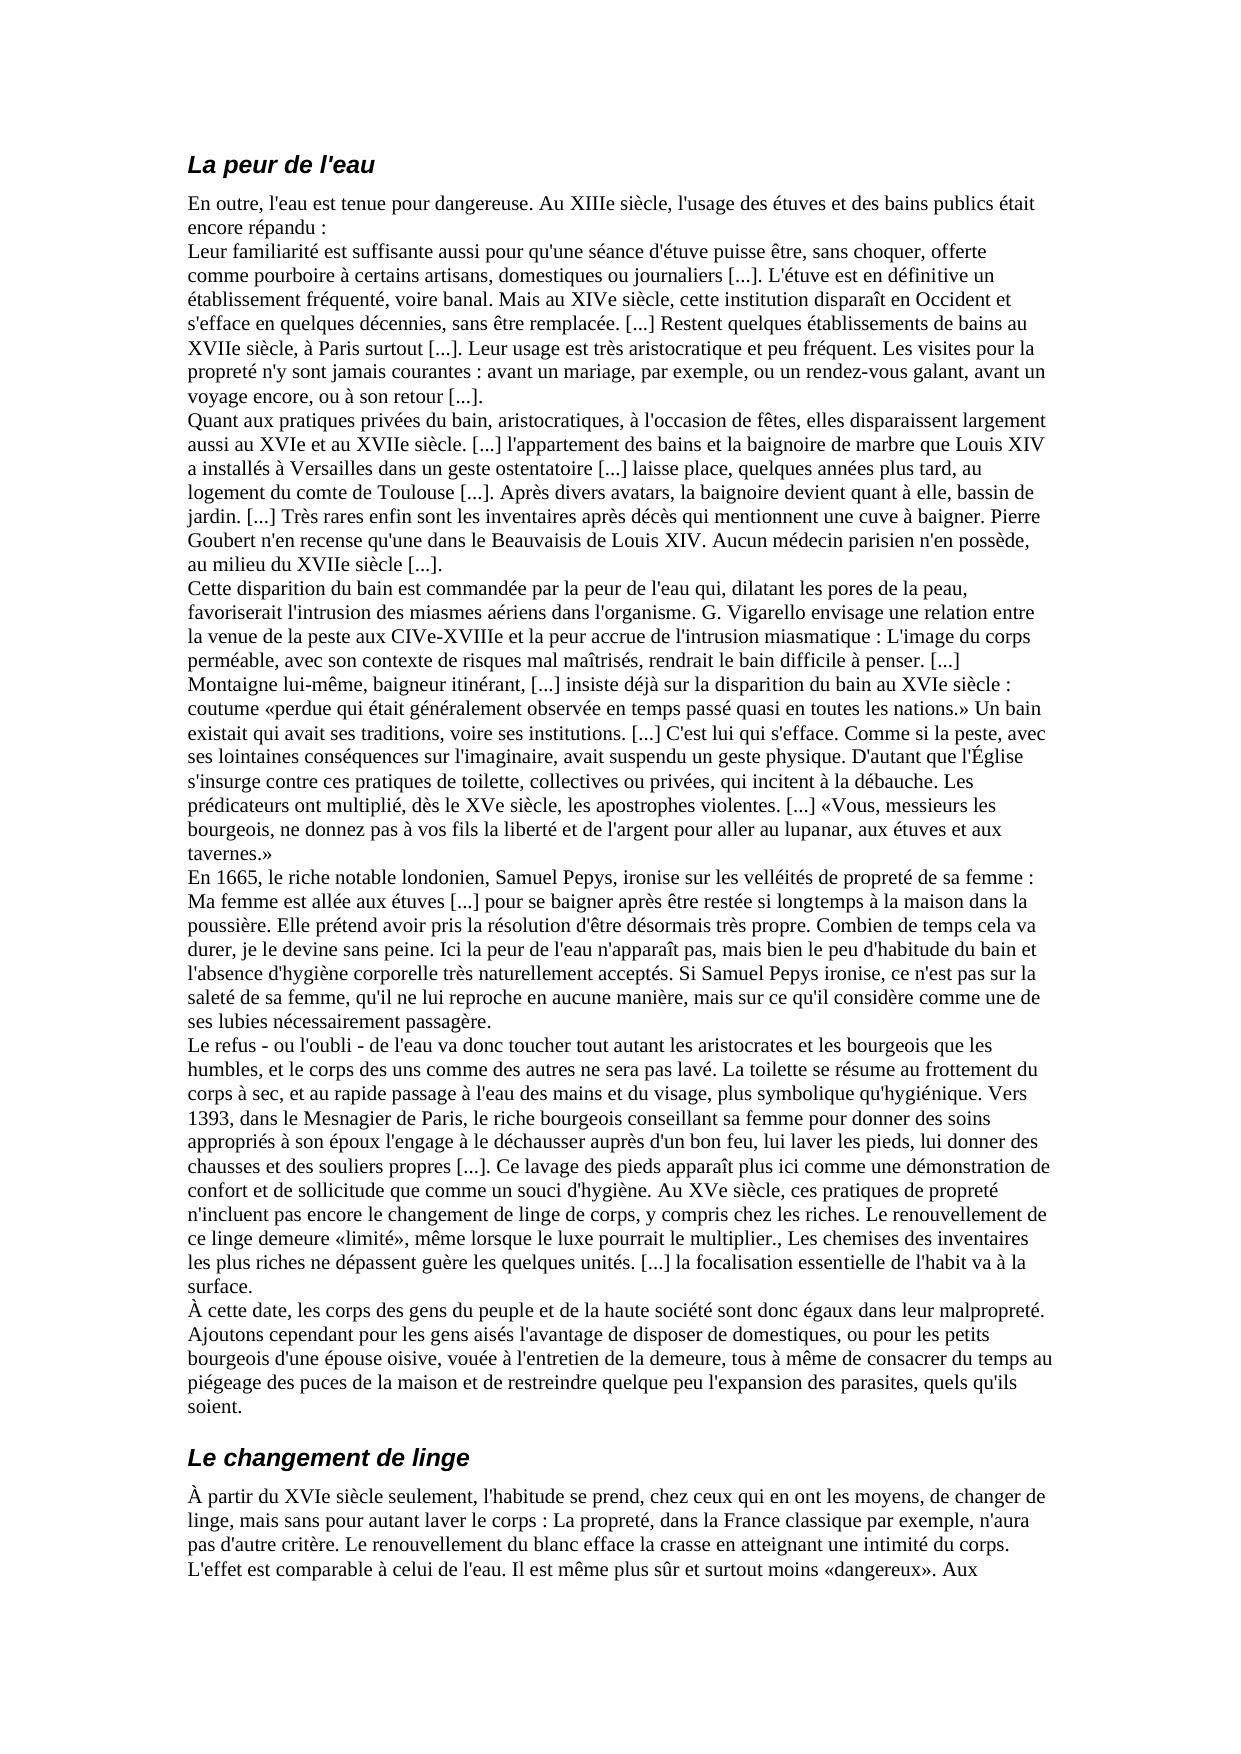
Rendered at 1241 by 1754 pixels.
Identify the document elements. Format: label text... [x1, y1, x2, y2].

text Quant aux pratiques privées du bain, aristocratiques, à l'occasion de fêtes, elles disparaissent largement aussi au XVIe et au XVIIe siècle. [...] l'appartement des bains et la baignoire de marbre que Louis XIV a installés à Versailles dans un geste ostentatoire [...] laisse place, quelques années plus tard, au logement du comte de Toulouse [...]. Après divers avatars, la baignoire devient quant à elle, bassin de jardin. [...] Très rares enfin sont les inventaires après décès qui mentionnent une cuve à baigner. Pierre Goubert n'en recense qu'une dans le Beauvaisis de Louis XIV. Aucun médecin parisien n'en possède, au milieu du XVIIe siècle [...]. [187, 408, 1053, 576]
subtitle Le changement de linge [187, 1443, 1053, 1472]
text En 1665, le riche notable londonien, Samuel Pepys, ironise sur les velléités de propreté de sa femme : Ma femme est allée aux étuves [...] pour se baigner après être restée si long­temps à la maison dans la poussière. Elle prétend avoir pris la résolution d'être désormais très propre. Combien de temps cela va durer, je le devine sans peine. Ici la peur de l'eau n'apparaît pas, mais bien le peu d'habitude du bain et l'absence d'hygiène corporelle très naturellement acceptés. Si Samuel Pepys ironise, ce n'est pas sur la saleté de sa femme, qu'il ne lui reproche en aucune manière, mais sur ce qu'il considère comme une de ses lubies nécessairement passagère. [187, 865, 1053, 1033]
subtitle La peur de l'eau [187, 150, 1053, 178]
text Le refus - ou l'oubli - de l'eau va donc toucher tout autant les aristocrates et les bourgeois que les humbles, et le corps des uns comme des autres ne sera pas lavé. La toilette se résume au frottement du corps à sec, et au rapide passage à l'eau des mains et du visage, plus symbolique qu'hygié­nique. Vers 1393, dans le Mesnagier de Paris, le riche bourgeois conseillant sa femme pour donner des soins appropriés à son époux l'engage à le déchausser auprès d'un bon feu, lui laver les pieds, lui donner des chausses et des souliers propres [...]. Ce lavage des pieds apparaît plus ici comme une démonstration de confort et de sollicitude que comme un souci d'hygiène. Au XVe siècle, ces pratiques de propreté n'incluent pas encore le changement de linge de corps, y compris chez les riches. Le renouvellement de ce linge demeure «limité», même lorsque le luxe pourrait le multiplier., Les chemises des inventaires les plus riches ne dépassent guère les quelques unités. [...] la focalisation essen­tielle de l'habit va à la surface. [187, 1033, 1053, 1298]
text À partir du XVIe siècle seulement, l'habitude se prend, chez ceux qui en ont les moyens, de changer de linge, mais sans pour autant laver le corps : La propreté, dans la France classique par exemple, n'aura pas d'autre critère. Le renouvelle­ment du blanc efface la crasse en atteignant une intimité du corps. L'effet est comparable à celui de l'eau. Il est même plus sûr et surtout moins «dangereux». Aux [187, 1484, 1053, 1581]
text Leur familiarité est suffisante aussi pour qu'une séance d'étuve puisse être, sans choquer, offerte comme pourboire à certains artisans, domestiques ou journaliers [...]. L'étuve est en défini­tive un établissement fréquenté, voire banal. Mais au XIVe siècle, cette institution disparaît en Occident et s'efface en quelques décennies, sans être remplacée. [...] Restent quelques établissements de bains au XVIIe siècle, à Paris surtout [...]. Leur usage est très aristocratique et peu fréquent. Les visites pour la propreté n'y sont jamais courantes : avant un mariage, par exemple, ou un rendez-vous galant, avant un voyage encore, ou à son retour [...]. [187, 239, 1053, 408]
text Cette disparition du bain est commandée par la peur de l'eau qui, dilatant les pores de la peau, favoriserait l'intru­sion des miasmes aériens dans l'organisme. G. Vigarello envisage une relation entre la venue de la peste aux CIVe-XVIIIe et la peur accrue de l'intrusion miasmatique : L'image du corps perméable, avec son contexte de risques mal maîtrisés, rendrait le bain difficile à penser. [...] Montaigne lui-même, baigneur itinérant, [...] insiste déjà sur la dispari­tion du bain au XVIe siècle : coutume «perdue qui était géné­ralement observée en temps passé quasi en toutes les nations.» Un bain existait qui avait ses traditions, voire ses institutions. [...] C'est lui qui s'efface. Comme si la peste, avec ses lointaines conséquences sur l'imaginaire, avait suspendu un geste physique. D'autant que l'Église s'insurge contre ces pra­tiques de toilette, collectives ou privées, qui incitent à la débauche. Les prédicateurs ont multiplié, dès le XVe siècle, les apostrophes violentes. [...] «Vous, messieurs les bourgeois, ne donnez pas à vos fils la liberté et de l'argent pour aller au lupa­nar, aux étuves et aux tavernes.» [187, 576, 1053, 865]
text À cette date, les corps des gens du peuple et de la haute société sont donc égaux dans leur malpropreté. Ajoutons cependant pour les gens aisés l'avantage de disposer de domestiques, ou pour les petits bourgeois d'une épouse oisive, vouée à l'entretien de la demeure, tous à même de consacrer du temps au piégeage des puces de la maison et de restreindre quelque peu l'expansion des parasites, quels qu'ils soient. [187, 1298, 1053, 1418]
text En outre, l'eau est tenue pour dangereuse. Au XIIIe siècle, l'usage des étuves et des bains publics était encore répandu : [187, 191, 1053, 239]
